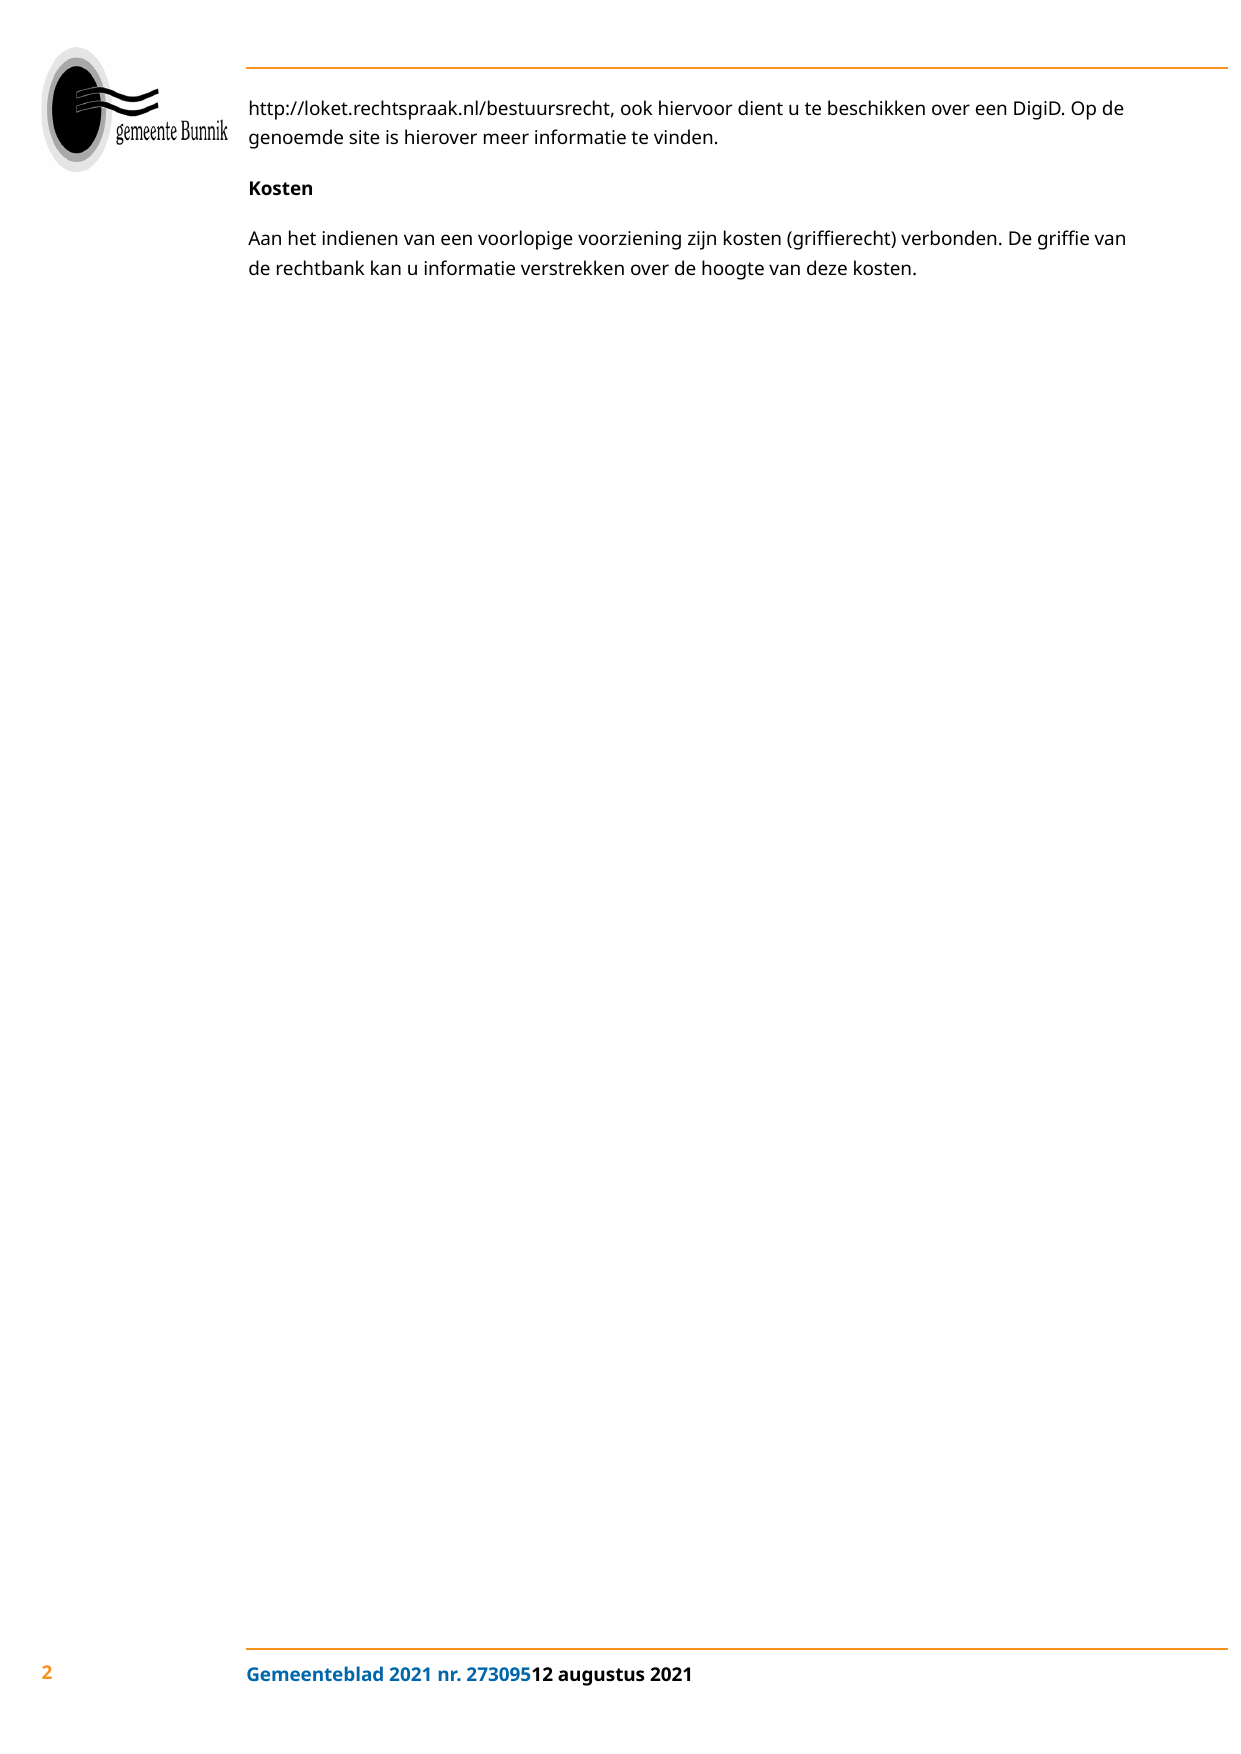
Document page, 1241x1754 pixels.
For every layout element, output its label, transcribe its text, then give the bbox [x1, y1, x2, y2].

text Kosten [248, 175, 1152, 201]
text http://loket.rechtspraak.nl/bestuursrecht, ook hiervoor dient u te beschikken over een DigiD. Op de genoemde site is hierover meer informatie te vinden. [248, 95, 1152, 150]
text Aan het indienen van een voorlopige voorziening zijn kosten (griffierecht) verbonden. De griffie van de rechtbank kan u informatie verstrekken over de hoogte van deze kosten. [248, 225, 1152, 281]
picture [41, 47, 231, 172]
